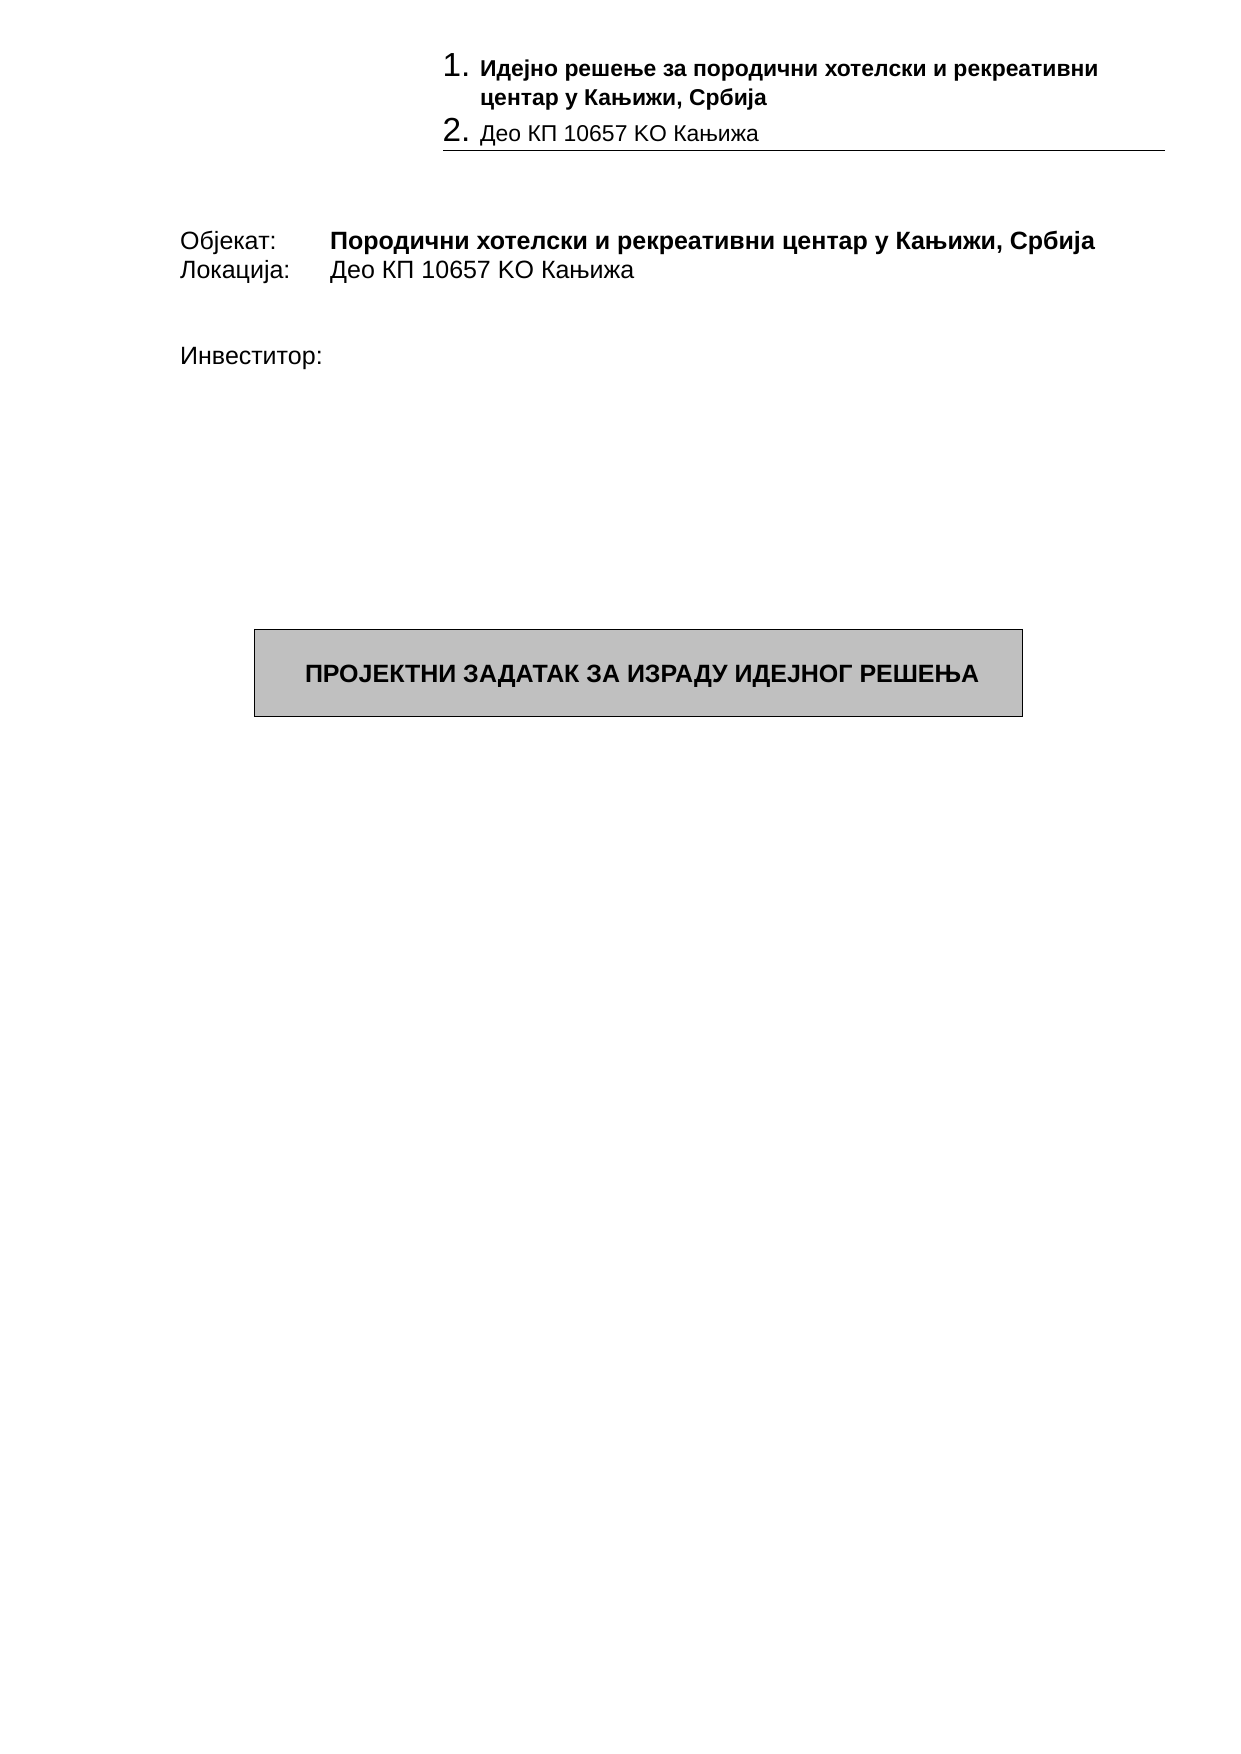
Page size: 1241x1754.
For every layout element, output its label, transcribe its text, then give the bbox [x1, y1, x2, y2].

text Објекат: Породични хотелски и рекреативни центар у Кањижи, Србија Локација: Део КП 10657 KO Кањижа [180, 226, 1165, 284]
table_header ПРОЈЕКТНИ ЗАДАТАК ЗА ИЗРАДУ ИДЕЈНОГ РЕШЕЊА [255, 630, 1022, 716]
text Инвеститор: [180, 341, 1165, 370]
